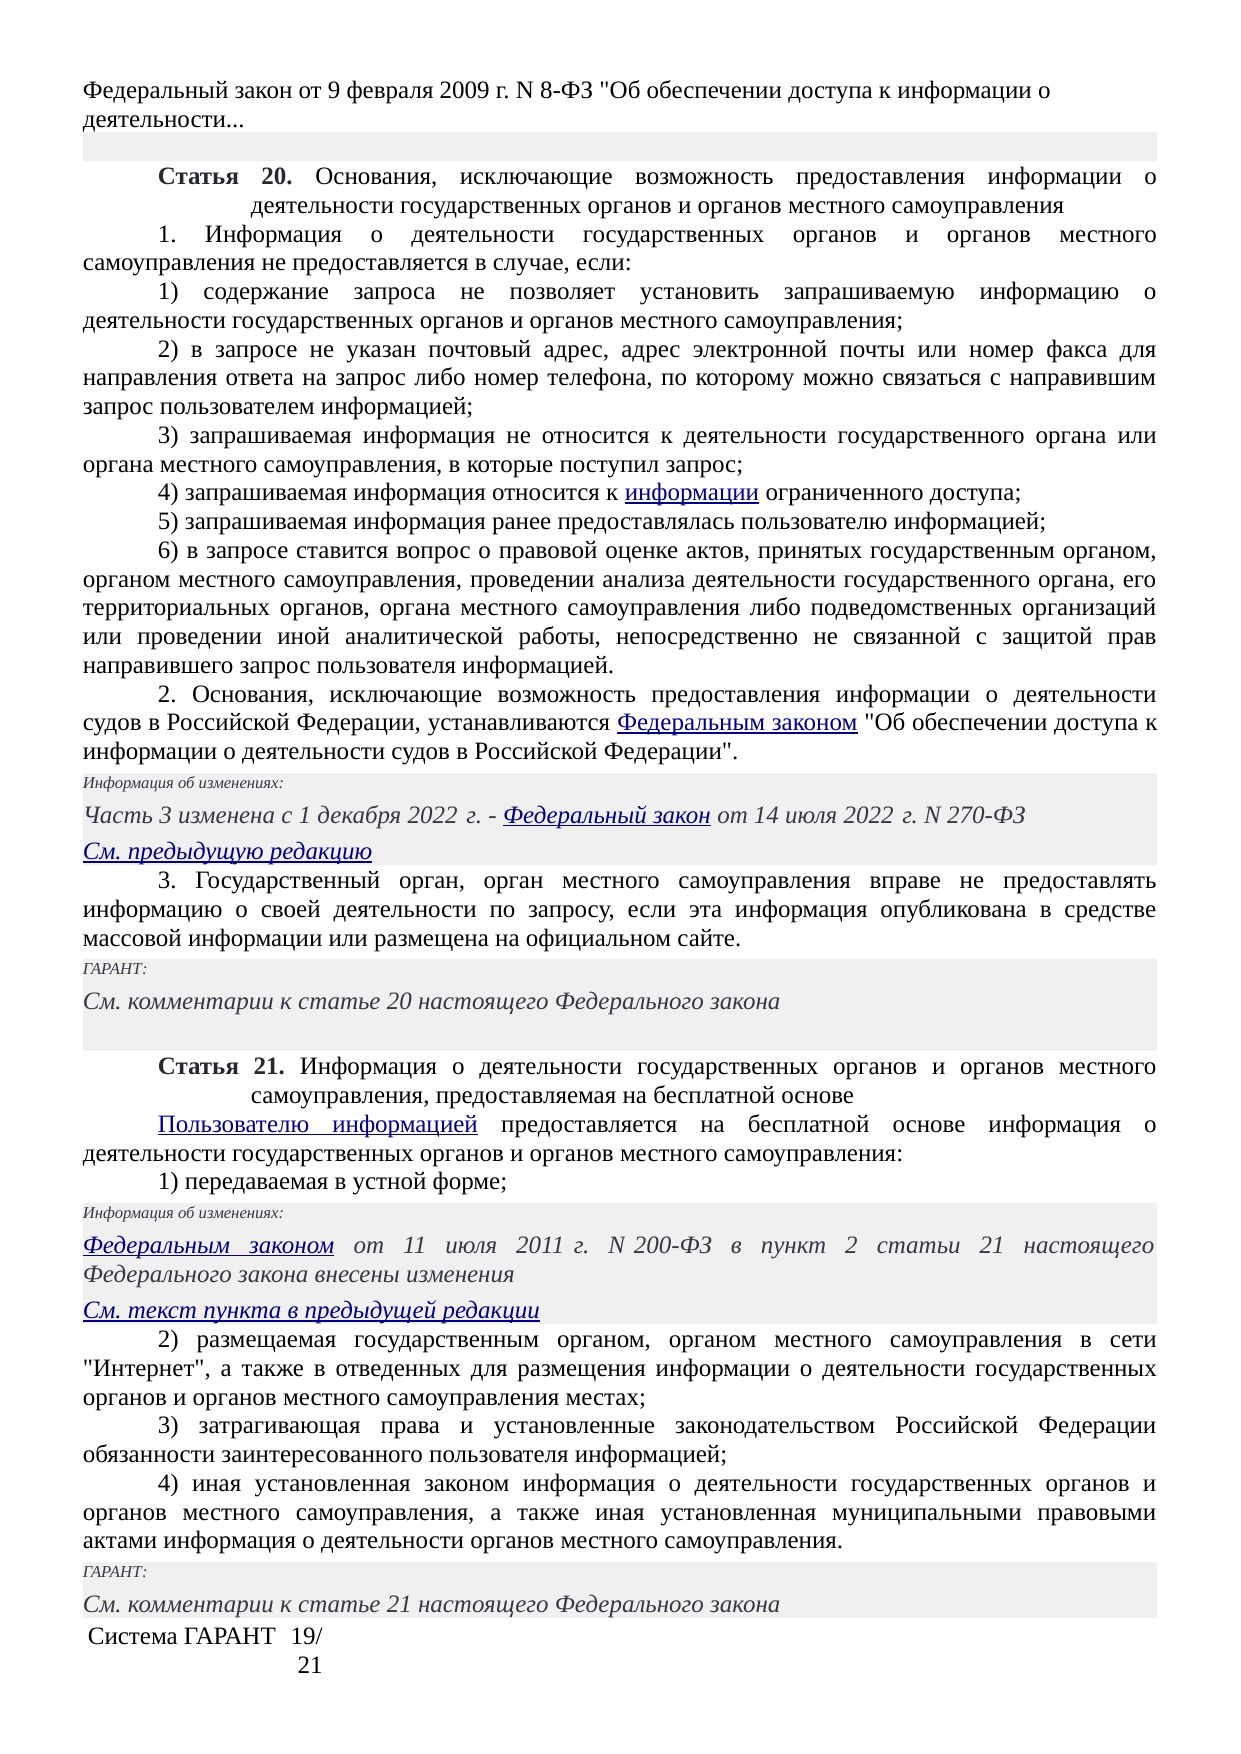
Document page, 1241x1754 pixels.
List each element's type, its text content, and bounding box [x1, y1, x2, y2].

text 3) запрашиваемая информация не относится к деятельности государственного органа или органа местного самоуправления, в которые поступил запрос; [83, 420, 1157, 477]
text Федеральным законом от 11 июля 2011 г. N 200-ФЗ в пункт 2 статьи 21 настоящего Федерального закона внесены изменения [517, 1251, 1157, 1287]
text См. текст пункта в предыдущей редакции [542, 1295, 1157, 1324]
text 6) в запросе ставится вопрос о правовой оценке актов, принятых государственным органом, органом местного самоуправления, проведении анализа деятельности государственного органа, его территориальных органов, органа местного самоуправления либо подведомственных организаций или проведении иной аналитической работы, непосредственно не связанной с защитой прав направившего запрос пользователя информацией. [83, 535, 1157, 679]
text Пользователю информацией предоставляется на бесплатной основе информация о деятельности государственных органов и органов местного самоуправления: [83, 1109, 1157, 1166]
text 4) иная установленная законом информация о деятельности государственных органов и органов местного самоуправления, а также иная установленная муниципальными правовыми актами информация о деятельности органов местного самоуправления. [83, 1468, 1157, 1554]
text 4) запрашиваемая информация относится к информации ограниченного доступа; [83, 477, 1157, 506]
text 2. Основания, исключающие возможность предоставления информации о деятельности судов в Российской Федерации, устанавливаются Федеральным законом "Об обеспечении доступа к информации о деятельности судов в Российской Федерации". [83, 679, 1157, 765]
text Информация об изменениях: [286, 773, 1157, 792]
text 2) в запросе не указан почтовый адрес, адрес электронной почты или номер факса для направления ответа на запрос либо номер телефона, по которому можно связаться с направившим запрос пользователем информацией; [83, 334, 1157, 420]
text 5) запрашиваемая информация ранее предоставлялась пользователю информацией; [83, 506, 1157, 535]
text См. комментарии к статье 20 настоящего Федерального закона [783, 986, 1157, 1015]
text См. предыдущую редакцию [374, 836, 1157, 865]
text 2) размещаемая государственным органом, органом местного самоуправления в сети "Интернет", а также в отведенных для размещения информации о деятельности государственных органов и органов местного самоуправления местах; [83, 1324, 1157, 1410]
text Статья 20. Основания, исключающие возможность предоставления информации о деятельности государственных органов и органов местного самоуправления [158, 161, 1157, 219]
text Статья 21. Информация о деятельности государственных органов и органов местного самоуправления, предоставляемая на бесплатной основе [158, 1051, 1157, 1109]
text ГАРАНТ: [149, 959, 1157, 978]
text ГАРАНТ: [149, 1562, 1157, 1581]
text См. комментарии к статье 21 настоящего Федерального закона [783, 1589, 1157, 1618]
text 1) передаваемая в устной форме; [83, 1166, 1157, 1195]
text 1) содержание запроса не позволяет установить запрашиваемую информацию о деятельности государственных органов и органов местного самоуправления; [83, 276, 1157, 334]
text 1. Информация о деятельности государственных органов и органов местного самоуправления не предоставляется в случае, если: [83, 219, 1157, 276]
text Информация об изменениях: [286, 1203, 1157, 1222]
text Часть 3 изменена с 1 декабря 2022 г. - Федеральный закон от 14 июля 2022 г. N 270-ФЗ [1027, 800, 1157, 828]
text 3. Государственный орган, орган местного самоуправления вправе не предоставлять информацию о своей деятельности по запросу, если эта информация опубликована в средстве массовой информации или размещена на официальном сайте. [83, 865, 1157, 951]
text 3) затрагивающая права и установленные законодательством Российской Федерации обязанности заинтересованного пользователя информацией; [83, 1410, 1157, 1468]
